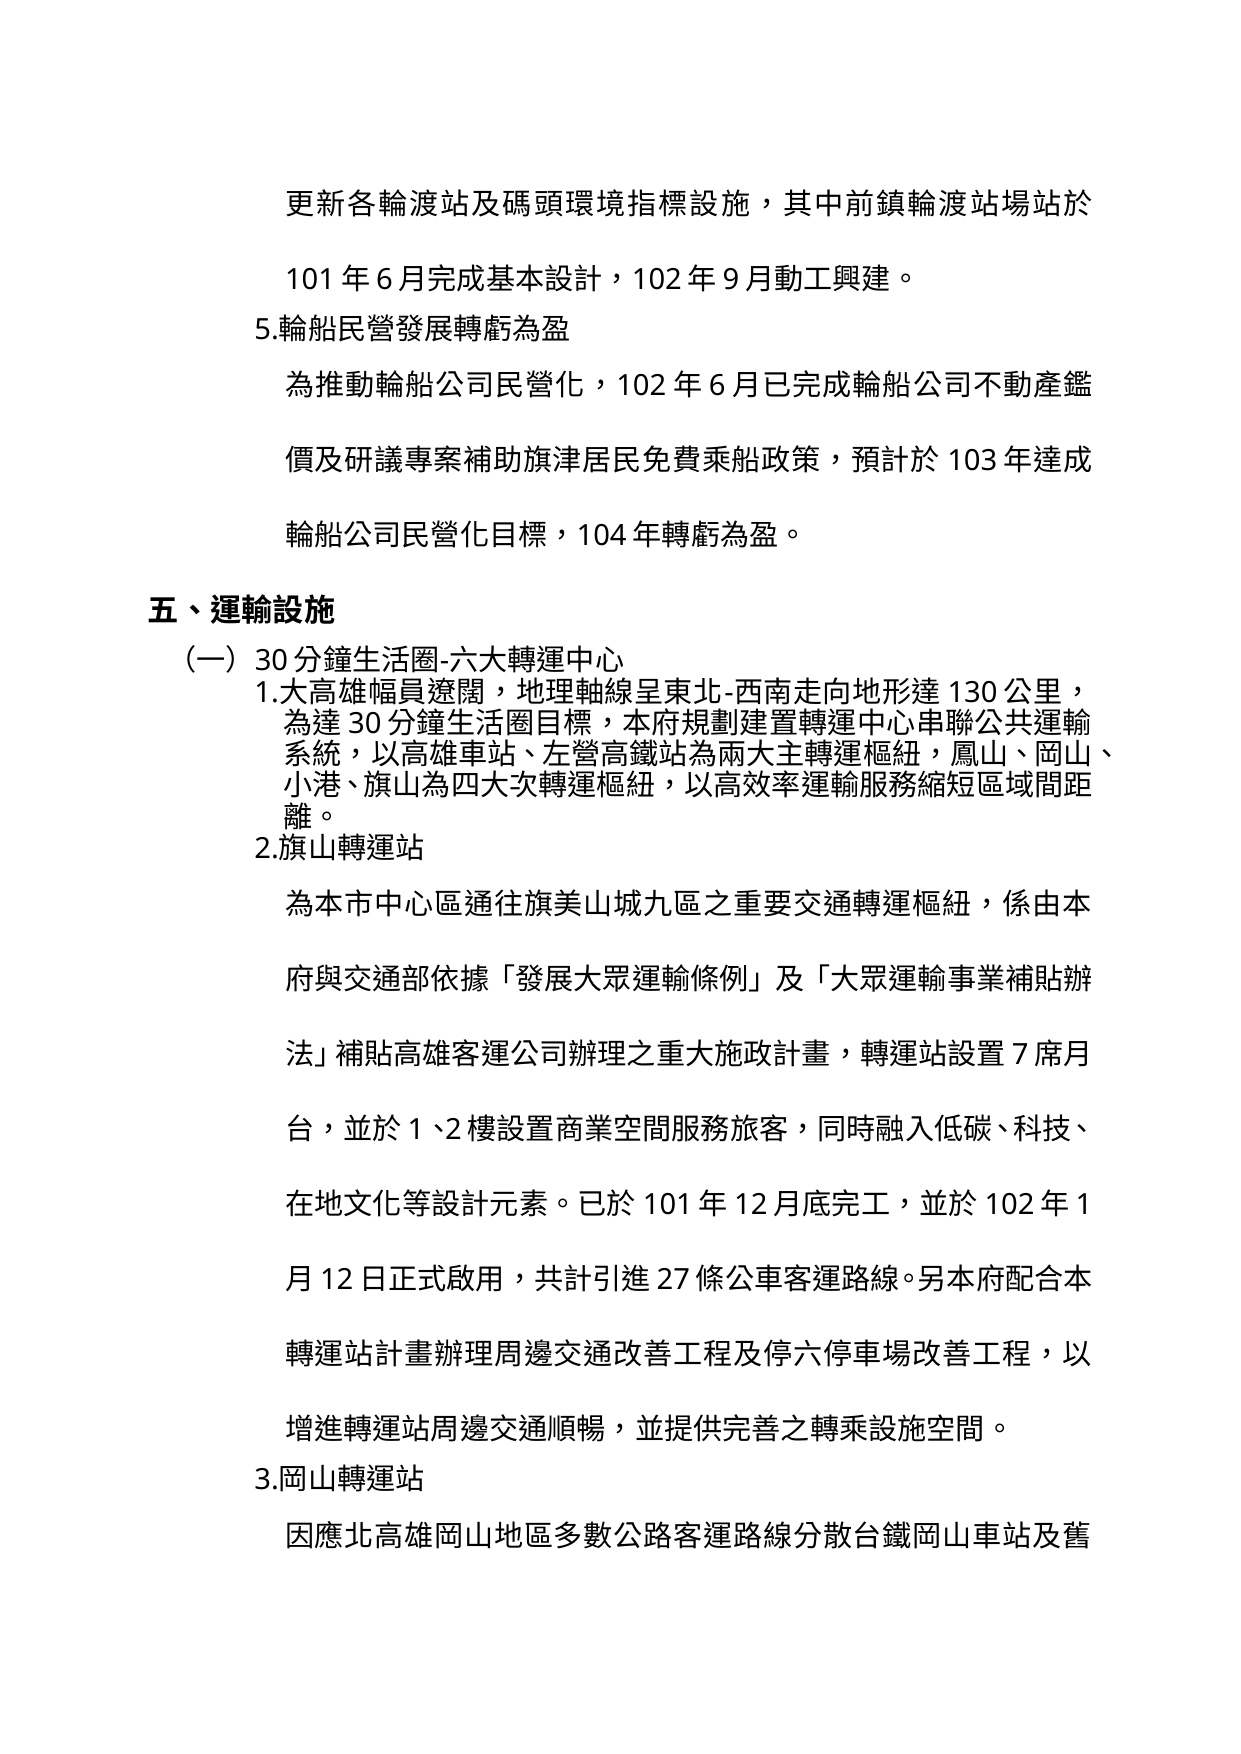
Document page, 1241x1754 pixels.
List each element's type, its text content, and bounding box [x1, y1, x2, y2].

text （一）30分鐘生活圈-六大轉運中心 [148, 646, 1092, 677]
text 2.旗山轉運站 [254, 833, 1092, 864]
text 為推動輪船公司民營化，102年6月已完成輪船公司不動產鑑價及研議專案補助旗津居民免費乘船政策，預計於103年達成輪船公司民營化目標，104年轉虧為盈。 [285, 346, 1092, 571]
text 1.大高雄幅員遼闊，地理軸線呈東北-西南走向地形達130公里，為達30分鐘生活圈目標，本府規劃建置轉運中心串聯公共運輸系統，以高雄車站、左營高鐵站為兩大主轉運樞紐，鳳山、岡山、小港、旗山為四大次轉運樞紐，以高效率運輸服務縮短區域間距離。 [254, 677, 1092, 833]
text 5.輪船民營發展轉虧為盈 [254, 314, 1092, 346]
text 更新各輪渡站及碼頭環境指標設施，其中前鎮輪渡站場站於101年6月完成基本設計，102年9月動工興建。 [285, 164, 1092, 314]
text 3.岡山轉運站 [254, 1464, 1092, 1496]
text 因應北高雄岡山地區多數公路客運路線分散台鐵岡山車站及舊台1省道（岡山路）旁，為整合地區大眾運輸系統、提高大眾運輸服務範圍，並為配合捷運局推動捷運南岡山站所推動之建設計畫，分別於台鐵岡山車站及捷運南岡山站前設置岡山轉運站與捷運南岡山轉運站，兩處轉運站均採路外3席月台配置，透過公車路線整合與闢駛捷運接駁車，提供茄萣、湖內、路竹、阿蓮、永安、彌陀、田寮、岡山等區，利用台鐵及捷運紅線等軌道系統進出都會核心之轉運服務。其中岡山轉運站以岡山在地之大崗山、小崗山之山形鋼構帷幕為設計理念，已於102年2月7日正式啟用，共計引進10條公車客運路線。另捷運南岡山轉運站則已配合捷運R24車站於101年12月23日同步啟用，共計引進14條公車客運路線。 [285, 1496, 1092, 1571]
text 五、運輸設施 [148, 571, 1092, 646]
text 為本市中心區通往旗美山城九區之重要交通轉運樞紐，係由本府與交通部依據「發展大眾運輸條例」及「大眾運輸事業補貼辦法」補貼高雄客運公司辦理之重大施政計畫，轉運站設置7席月台，並於1、2樓設置商業空間服務旅客，同時融入低碳、科技、在地文化等設計元素。已於101年12月底完工，並於102年1月12日正式啟用，共計引進27條公車客運路線。另本府配合本轉運站計畫辦理周邊交通改善工程及停六停車場改善工程，以增進轉運站周邊交通順暢，並提供完善之轉乘設施空間。 [285, 864, 1092, 1464]
